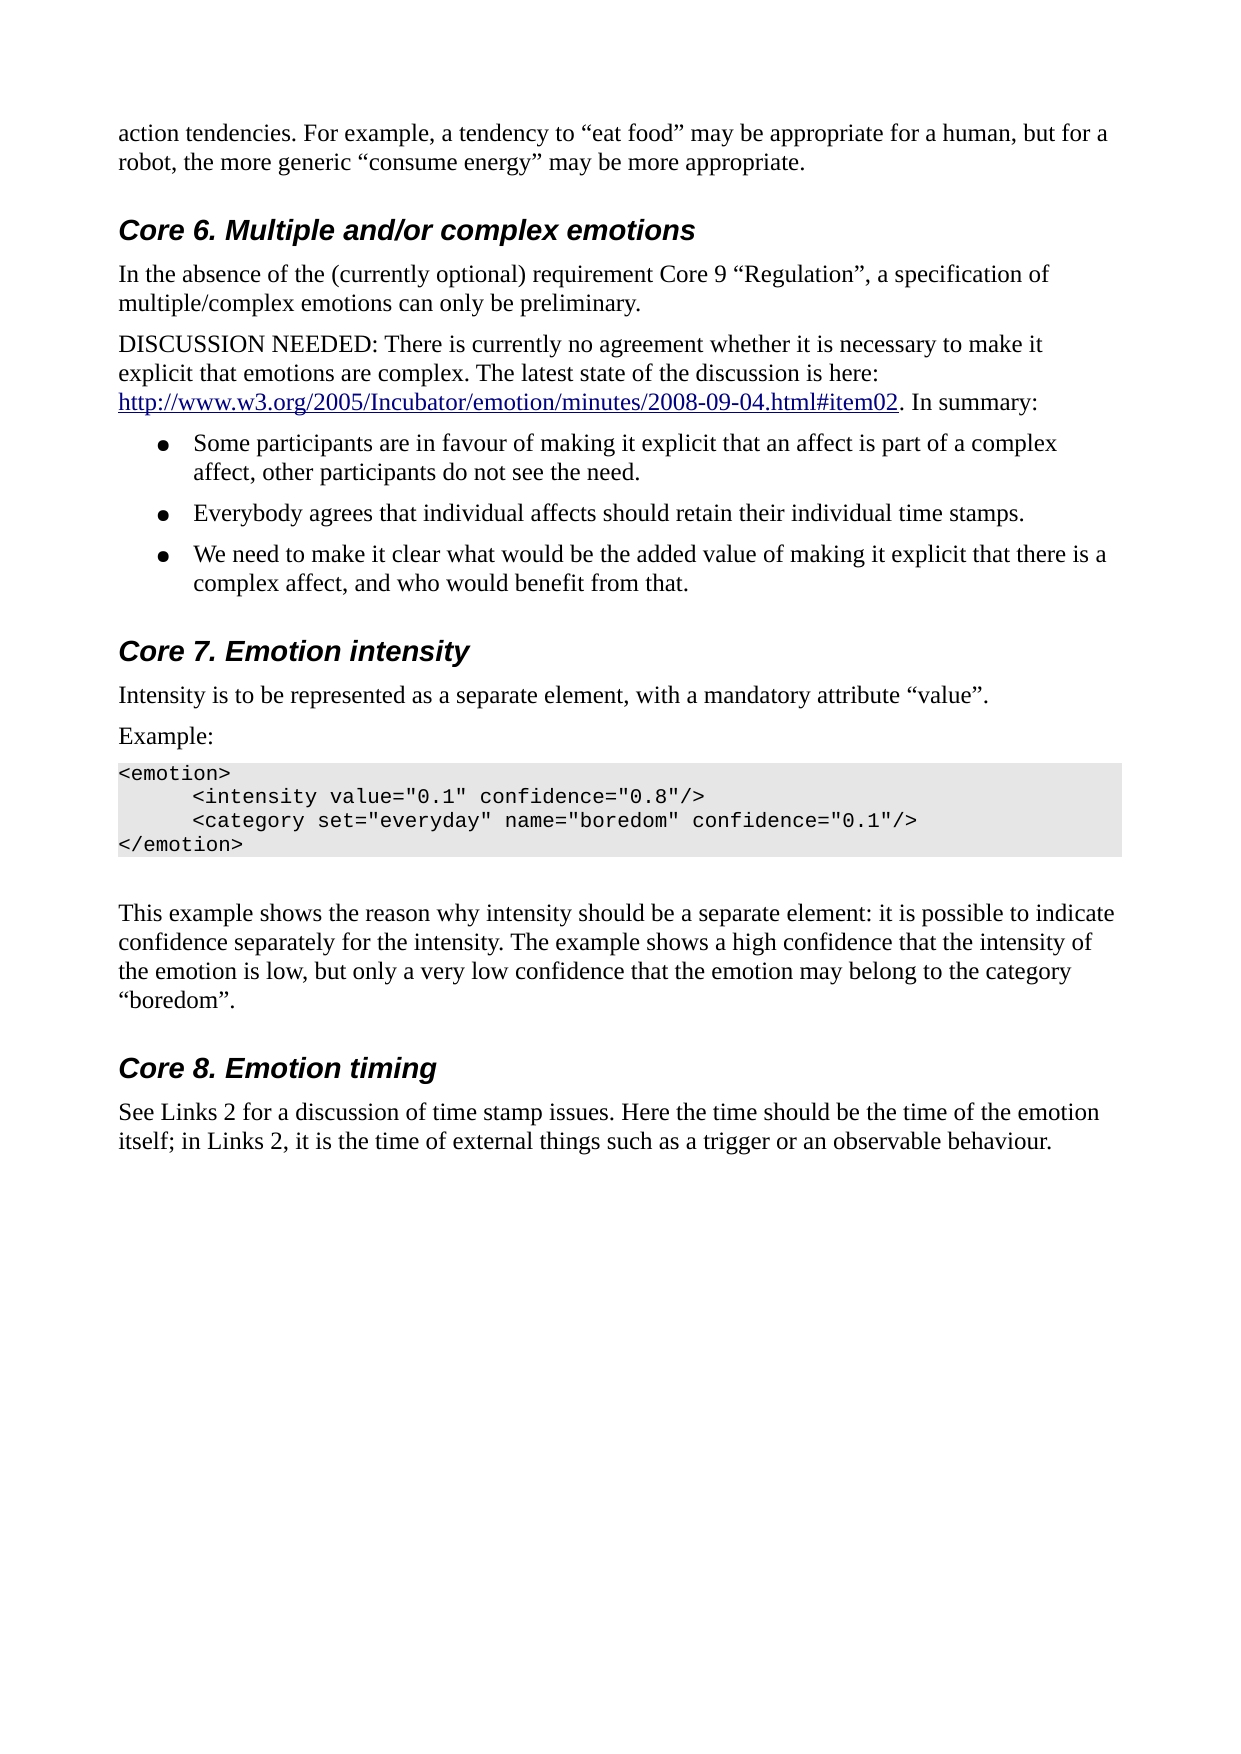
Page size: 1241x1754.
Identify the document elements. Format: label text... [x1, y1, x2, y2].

text In the absence of the (currently optional) requirement Core 9 “Regulation”, a specification of multiple/complex emotions can only be preliminary. [118, 259, 1122, 317]
list We need to make it clear what would be the added value of making it explicit that there is a complex affect, and who would benefit from that. [156, 539, 1122, 597]
subtitle Core 8. Emotion timing [118, 1051, 1122, 1084]
text </emotion> [118, 834, 1122, 857]
text Example: [118, 721, 1122, 750]
subtitle Core 7. Emotion intensity [118, 634, 1122, 668]
text DISCUSSION NEEDED: There is currently no agreement whether it is necessary to make it explicit that emotions are complex. The latest state of the discussion is here: http://www.w3.org/2005/Incubator/emotion/minutes/2008-09-04.html#item02. In summary: [118, 329, 1122, 415]
list Some participants are in favour of making it explicit that an affect is part of a complex affect, other participants do not see the need. [156, 428, 1122, 485]
text <emotion> [118, 763, 1122, 786]
text action tendencies. For example, a tendency to “eat food” may be appropriate for a human, but for a robot, the more generic “consume energy” may be more appropriate. [118, 118, 1122, 176]
text See Links 2 for a discussion of time stamp issues. Here the time should be the time of the emotion itself; in Links 2, it is the time of external things such as a trigger or an observable behaviour. [118, 1097, 1122, 1154]
list Everybody agrees that individual affects should retain their individual time stamps. [156, 498, 1122, 527]
text Intensity is to be represented as a separate element, with a mandatory attribute “value”. [118, 680, 1122, 709]
text This example shows the reason why intensity should be a separate element: it is possible to indicate confidence separately for the intensity. The example shows a high confidence that the intensity of the emotion is low, but only a very low confidence that the emotion may belong to the category “boredom”. [118, 898, 1122, 1013]
subtitle Core 6. Multiple and/or complex emotions [118, 213, 1122, 247]
text <category set="everyday" name="boredom" confidence="0.1"/> [118, 810, 1122, 834]
text <intensity value="0.1" confidence="0.8"/> [118, 786, 1122, 810]
